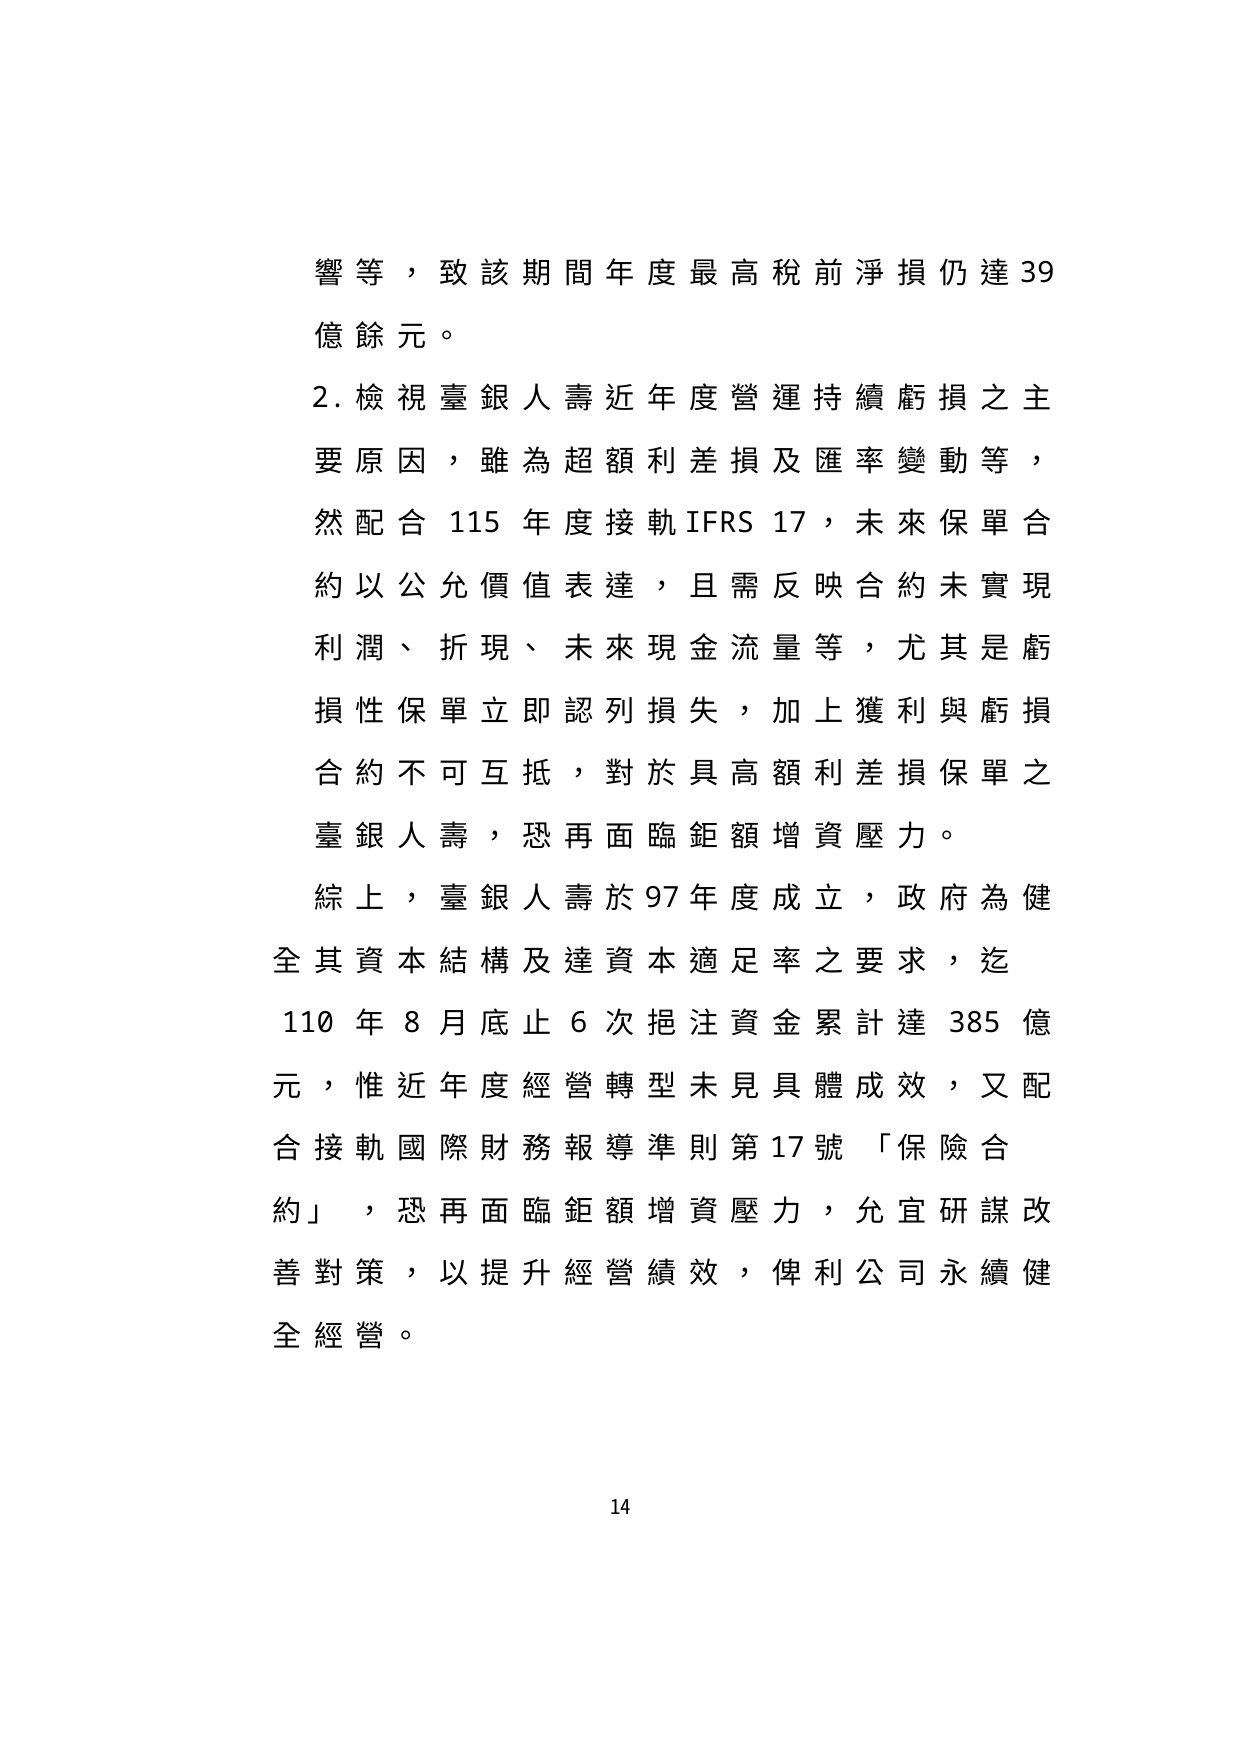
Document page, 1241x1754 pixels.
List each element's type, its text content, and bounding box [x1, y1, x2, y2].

text 響等，致該期間年度最高稅前淨損仍達39億餘元。 [271, 229, 1058, 354]
text 2.檢視臺銀人壽近年度營運持續虧損之主要原因，雖為超額利差損及匯率變動等，然配合115年度接軌IFRS 17，未來保單合約以公允價值表達，且需反映合約未實現利潤、折現、未來現金流量等，尤其是虧損性保單立即認列損失，加上獲利與虧損合約不可互抵，對於具高額利差損保單之臺銀人壽，恐再面臨鉅額增資壓力。 [271, 354, 1058, 854]
text 綜上，臺銀人壽於97年度成立，政府為健全其資本結構及達資本適足率之要求，迄110年8月底止6次挹注資金累計達385億元，惟近年度經營轉型未見具體成效，又配合接軌國際財務報導準則第17號「保險合約」，恐再面臨鉅額增資壓力，允宜研謀改善對策，以提升經營績效，俾利公司永續健全經營。 [242, 854, 1058, 1354]
